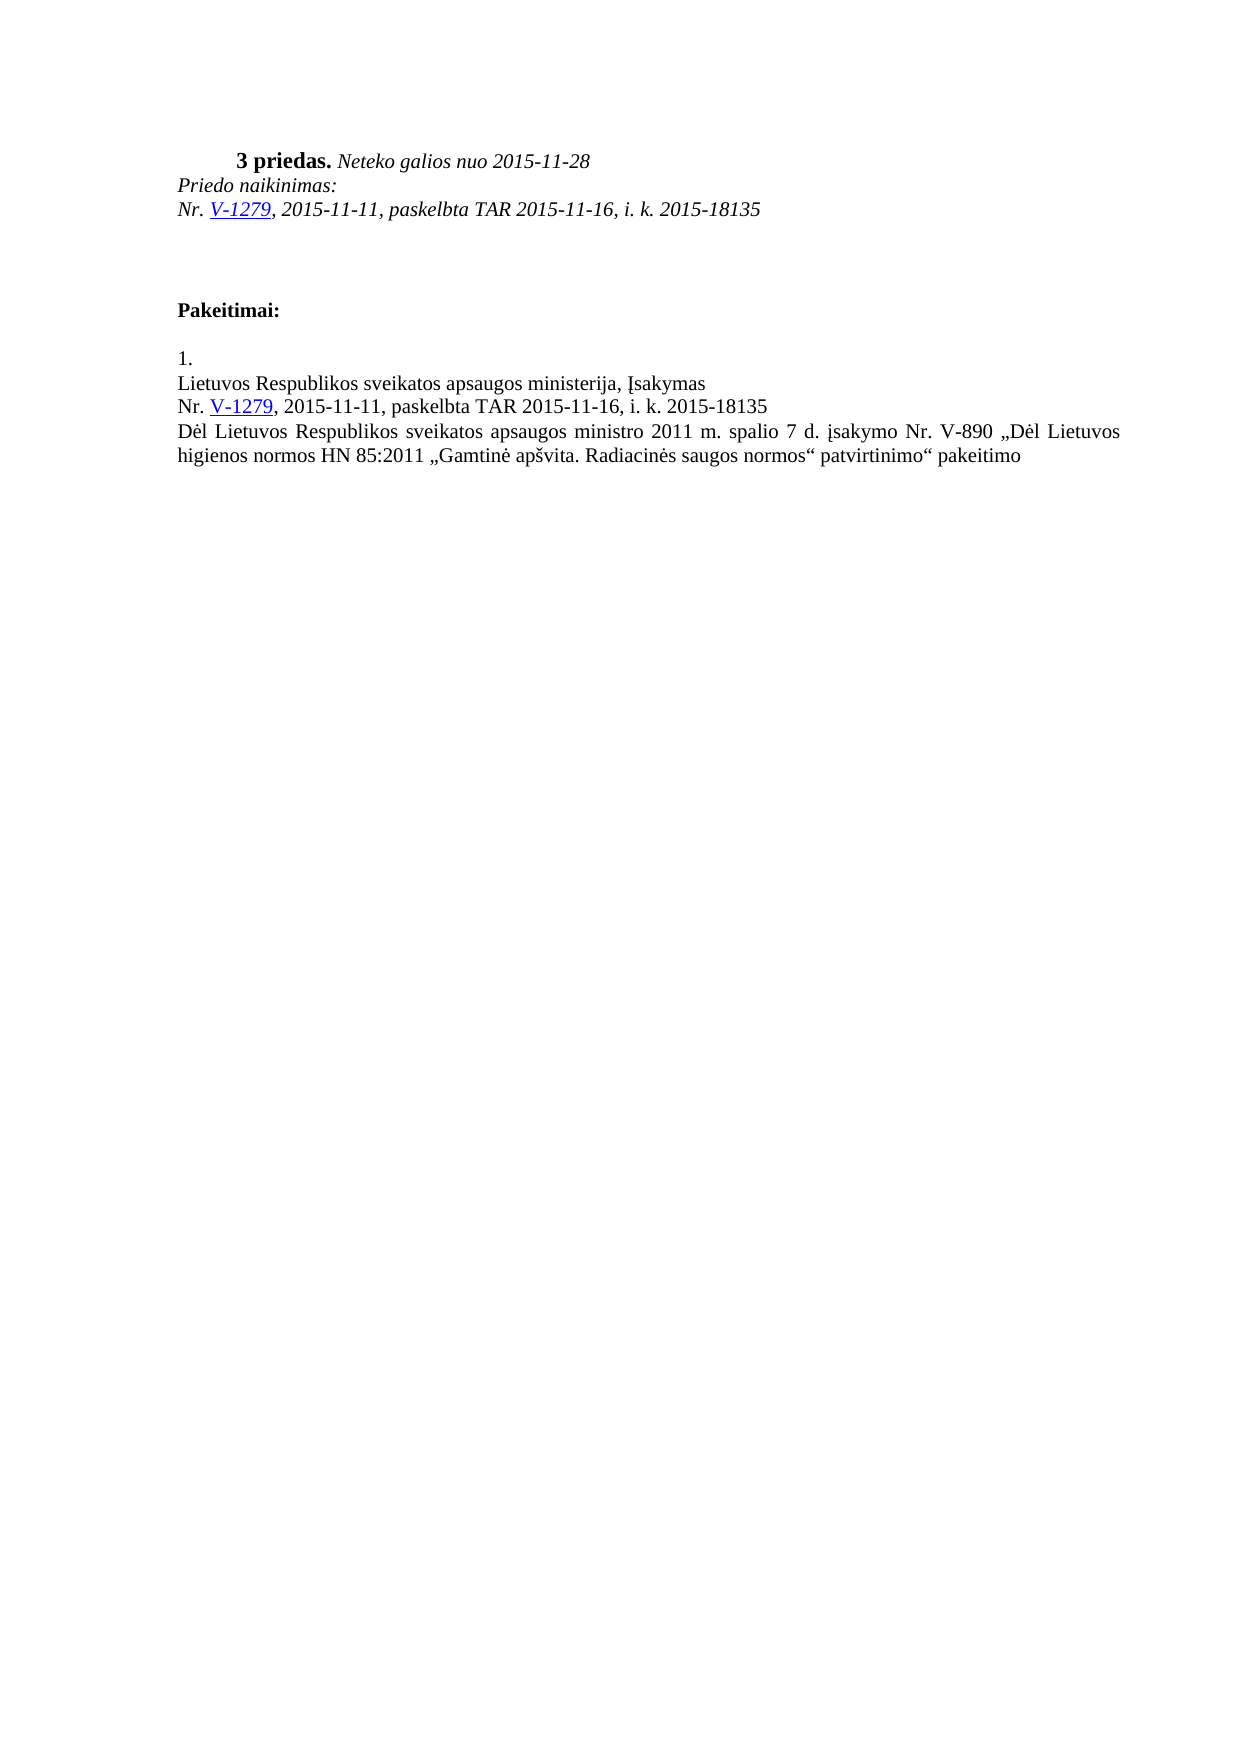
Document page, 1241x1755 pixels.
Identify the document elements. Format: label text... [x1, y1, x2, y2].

text Priedo naikinimas: [177, 173, 1122, 197]
text Pakeitimai: [177, 298, 1122, 322]
text Dėl Lietuvos Respublikos sveikatos apsaugos ministro 2011 m. spalio 7 d. įsakymo Nr. V-890 „Dėl Lietuvos higienos normos HN 85:2011 „Gamtinė apšvita. Radiacinės saugos normos“ patvirtinimo“ pakeitimo [177, 418, 1122, 467]
text Nr. V-1279, 2015-11-11, paskelbta TAR 2015-11-16, i. k. 2015-18135 [177, 197, 1122, 221]
text Lietuvos Respublikos sveikatos apsaugos ministerija, Įsakymas [177, 370, 1122, 394]
text 1. [177, 346, 1122, 370]
text Nr. V-1279, 2015-11-11, paskelbta TAR 2015-11-16, i. k. 2015-18135 [177, 394, 1122, 418]
text 3 priedas. Neteko galios nuo 2015-11-28 [177, 147, 1122, 173]
